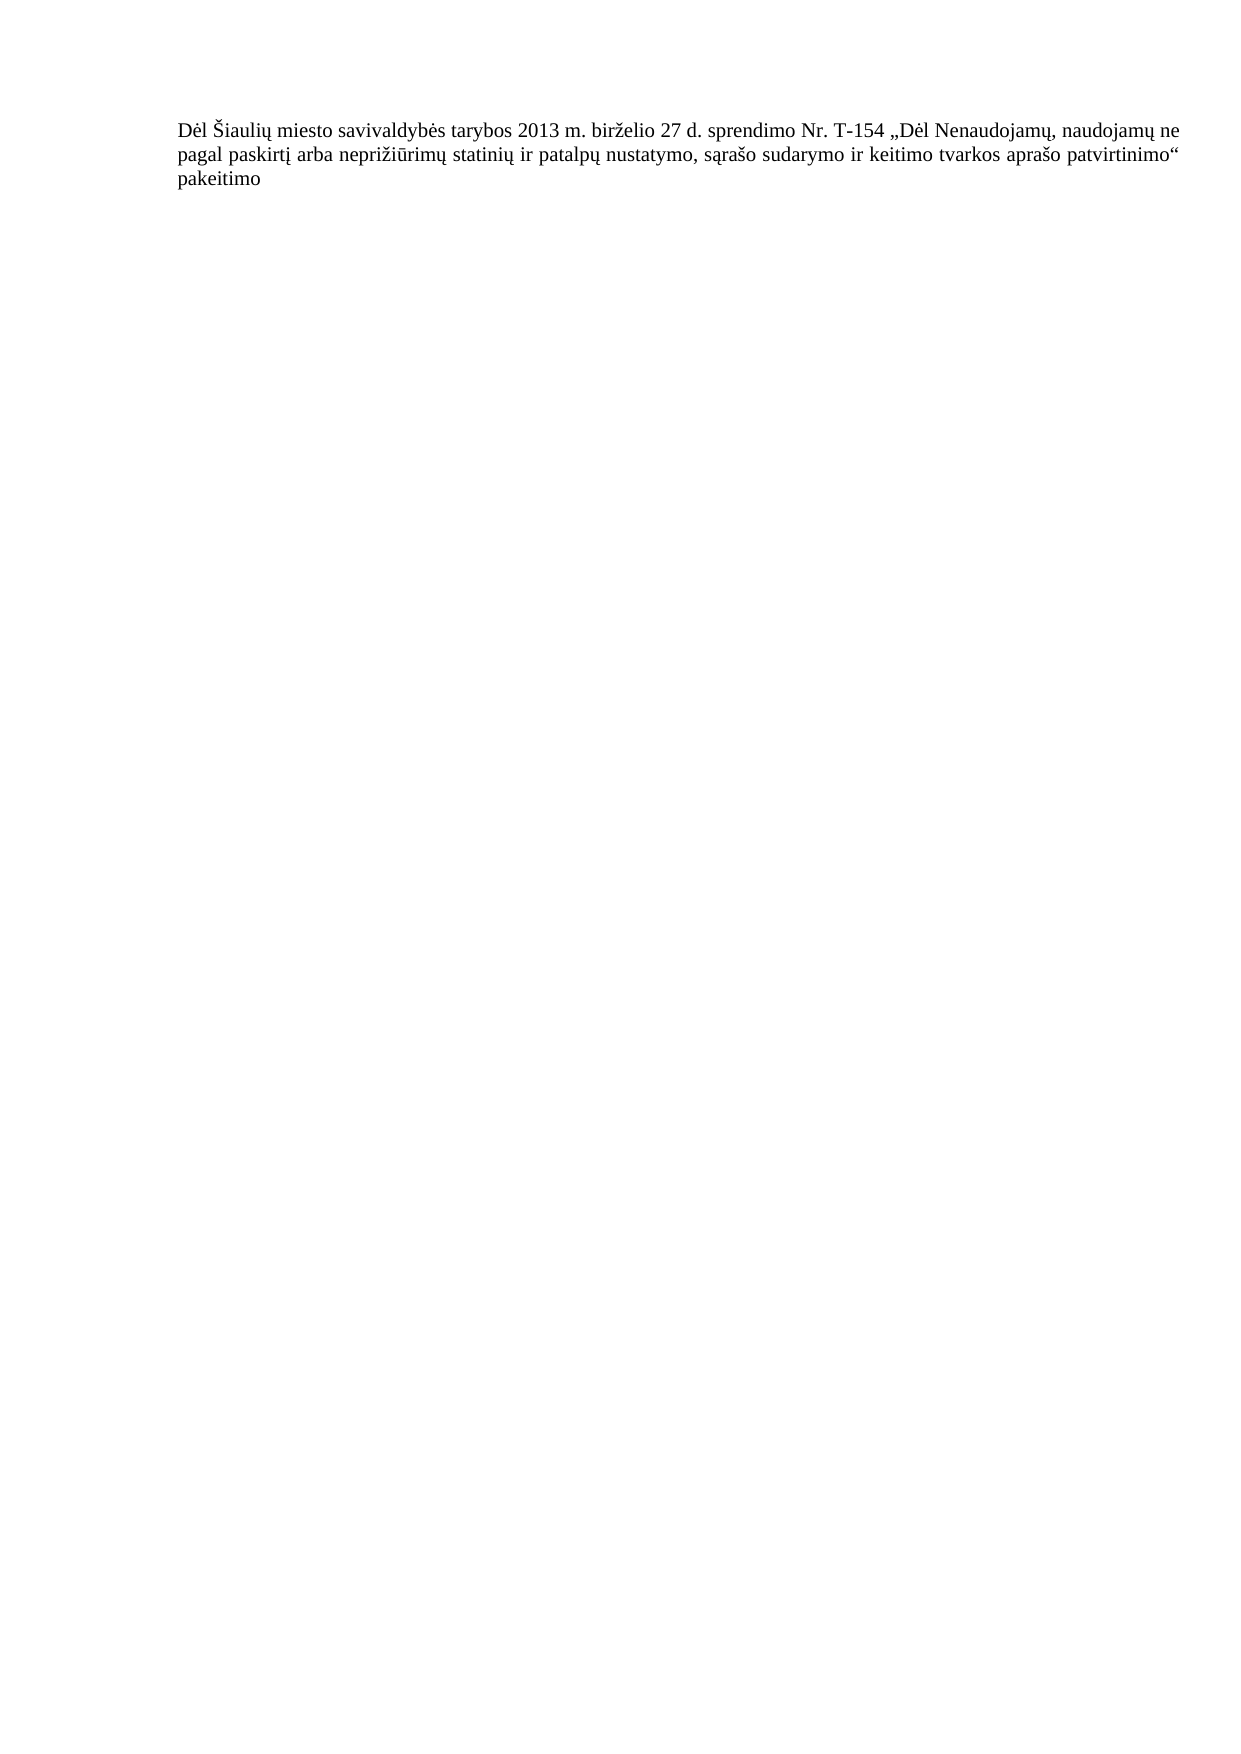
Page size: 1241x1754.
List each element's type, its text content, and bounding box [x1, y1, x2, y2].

text Dėl Šiaulių miesto savivaldybės tarybos 2013 m. birželio 27 d. sprendimo Nr. T-154 „Dėl Nenaudojamų, naudojamų ne pagal paskirtį arba neprižiūrimų statinių ir patalpų nustatymo, sąrašo sudarymo ir keitimo tvarkos aprašo patvirtinimo“ pakeitimo [177, 118, 1181, 190]
